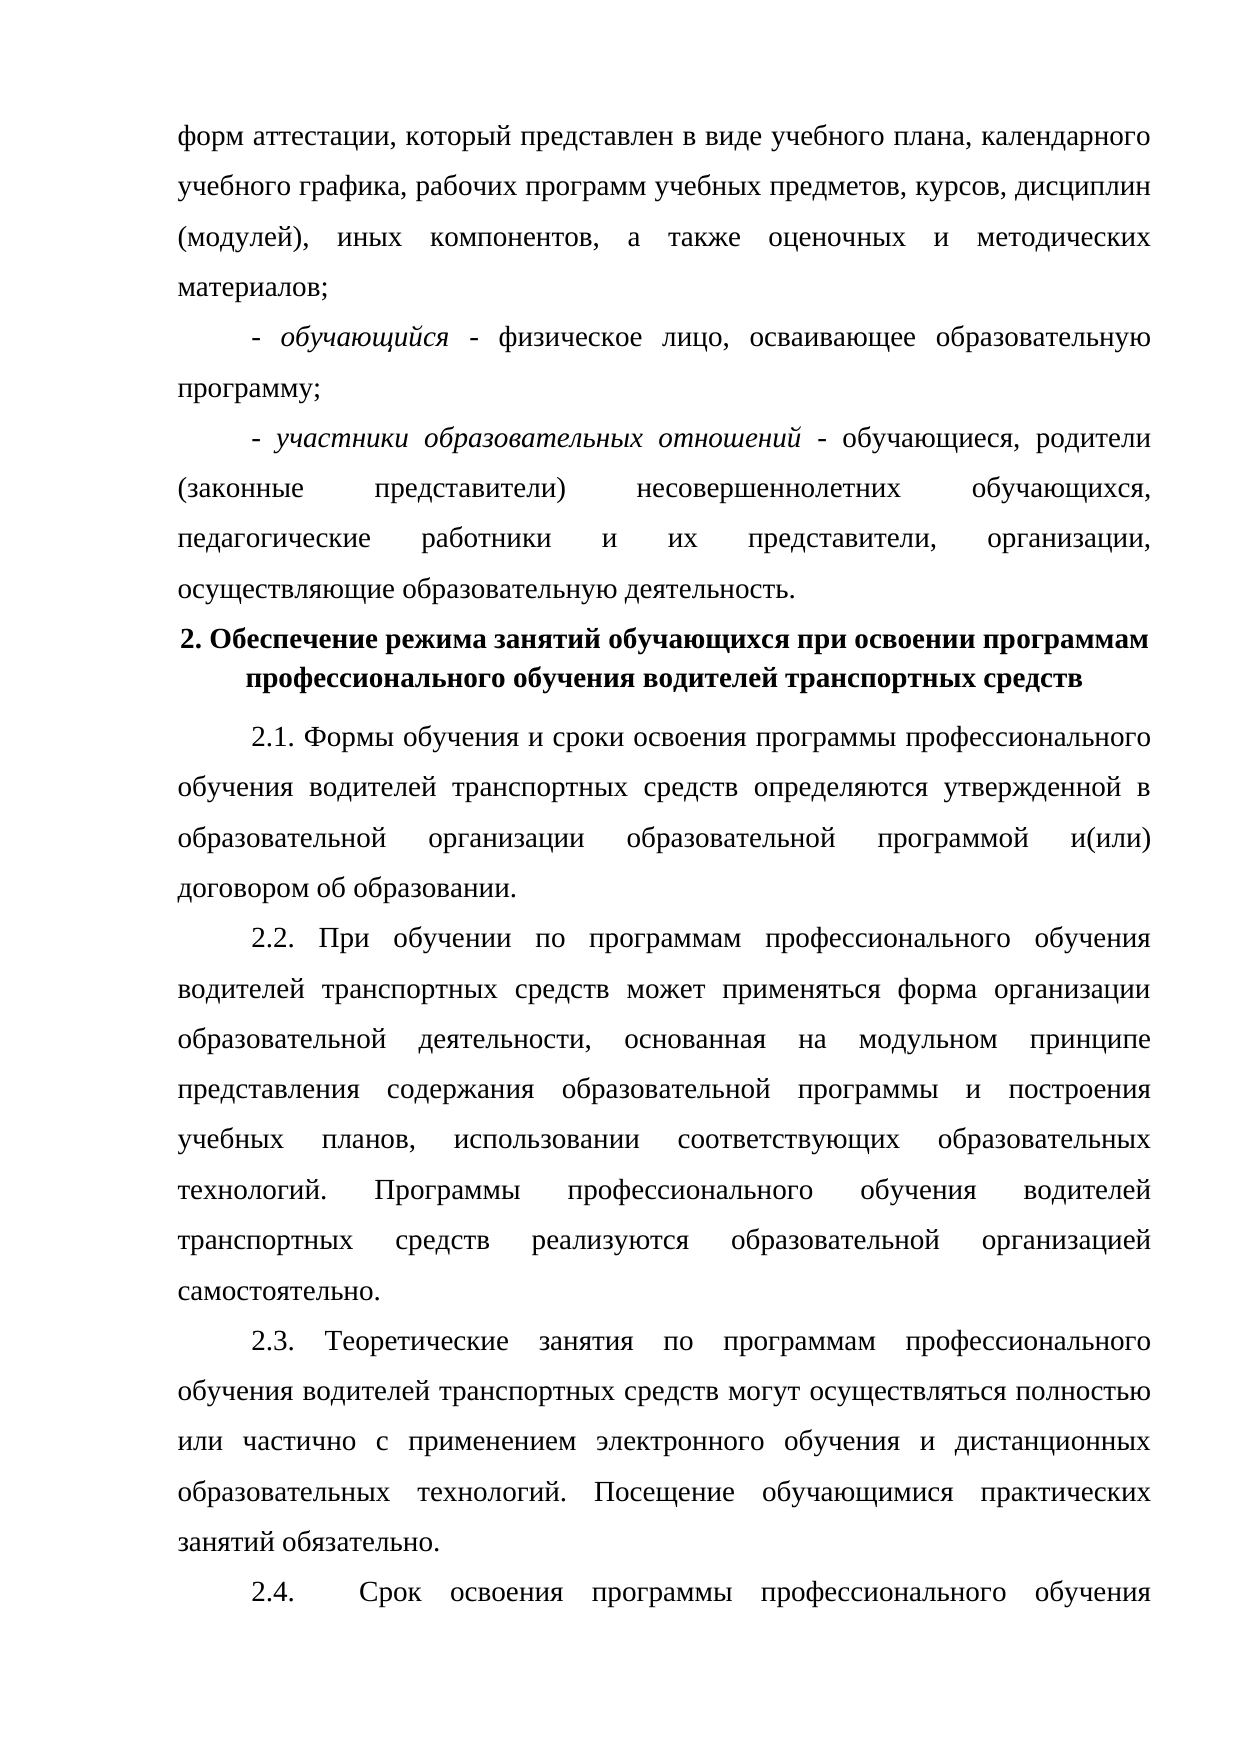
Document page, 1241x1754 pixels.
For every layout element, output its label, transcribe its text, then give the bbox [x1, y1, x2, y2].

text 2.3. Теоретические занятия по программам профессионального обучения водителей транспортных средств могут осуществляться полностью или частично с применением электронного обучения и дистанционных образовательных технологий. Посещение обучающимися практических занятий обязательно. [177, 1323, 1152, 1558]
text - обучающийся - физическое лицо, осваивающее образовательную программу; [177, 319, 1152, 403]
text 2.4. Срок освоения программы профессионального обучения [177, 1574, 1152, 1608]
text 2.2. При обучении по программам профессионального обучения водителей транспортных средств может применяться форма организации образовательной деятельности, основанная на модульном принципе представления содержания образовательной программы и построения учебных планов, использовании соответствующих образовательных технологий. Программы профессионального обучения водителей транспортных средств реализуются образовательной организацией самостоятельно. [177, 920, 1152, 1306]
text 2.1. Формы обучения и сроки освоения программы профессионального обучения водителей транспортных средств определяются утвержденной в образовательной организации образовательной программой и(или) договором об образовании. [177, 719, 1152, 904]
text 2. Обеспечение режима занятий обучающихся при освоении программам профессионального обучения водителей транспортных средств [177, 621, 1152, 693]
text - участники образовательных отношений - обучающиеся, родители (законные представители) несовершеннолетних обучающихся, педагогические работники и их представители, организации, осуществляющие образовательную деятельность. [177, 420, 1152, 604]
text форм аттестации, который представлен в виде учебного плана, календарного учебного графика, рабочих программ учебных предметов, курсов, дисциплин (модулей), иных компонентов, а также оценочных и методических материалов; [177, 118, 1152, 303]
